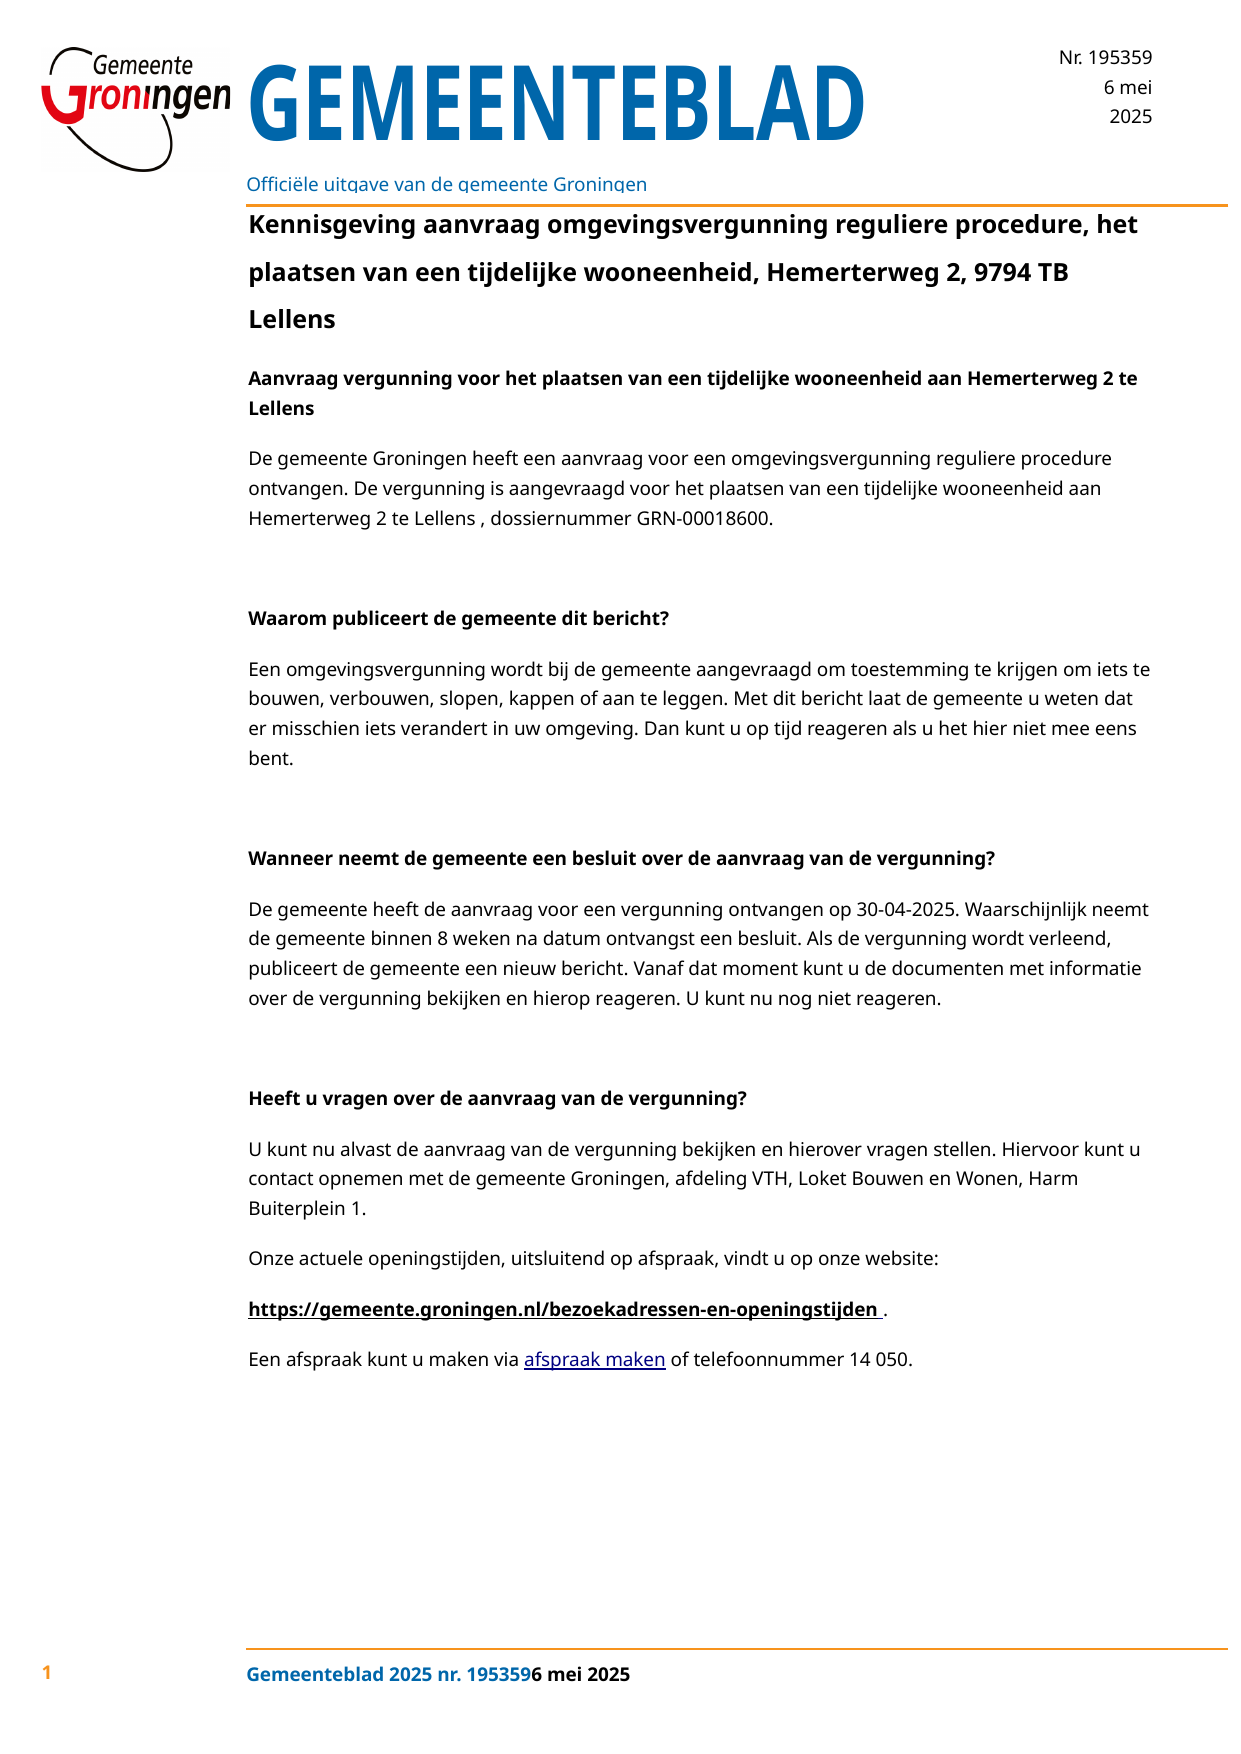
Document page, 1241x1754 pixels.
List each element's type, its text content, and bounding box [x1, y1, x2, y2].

text Aanvraag vergunning voor het plaatsen van een tijdelijke wooneenheid aan Hemerterweg 2 te Lellens [248, 366, 1152, 421]
text De gemeente Groningen heeft een aanvraag voor een omgevingsvergunning reguliere procedure ontvangen. De vergunning is aangevraagd voor het plaatsen van een tijdelijke wooneenheid aan Hemerterweg 2 te Lellens , dossiernummer GRN-00018600. [248, 446, 1152, 530]
text https://gemeente.groningen.nl/bezoekadressen-en-openingstijden . [248, 1296, 1152, 1322]
text Heeft u vragen over de aanvraag van de vergunning? [248, 1086, 1152, 1111]
text Kennisgeving aanvraag omgevingsvergunning reguliere procedure, het plaatsen van een tijdelijke wooneenheid, Hemerterweg 2, 9794 TB Lellens [248, 207, 1152, 336]
text Onze actuele openingstijden, uitsluitend op afspraak, vindt u op onze website: [248, 1246, 1152, 1271]
text Wanneer neemt de gemeente een besluit over de aanvraag van de vergunning? [248, 846, 1152, 871]
text Een omgevingsvergunning wordt bij de gemeente aangevraagd om toestemming te krijgen om iets te bouwen, verbouwen, slopen, kappen of aan te leggen. Met dit bericht laat de gemeente u weten dat er misschien iets verandert in uw omgeving. Dan kunt u op tijd reageren als u het hier niet mee eens bent. [248, 656, 1152, 770]
text Een afspraak kunt u maken via afspraak maken of telefoonnummer 14 050. [248, 1346, 1152, 1372]
text U kunt nu alvast de aanvraag van de vergunning bekijken en hierover vragen stellen. Hiervoor kunt u contact opnemen met de gemeente Groningen, afdeling VTH, Loket Bouwen en Wonen, Harm Buiterplein 1. [248, 1136, 1152, 1221]
text De gemeente heeft de aanvraag voor een vergunning ontvangen op 30-04-2025. Waarschijnlijk neemt de gemeente binnen 8 weken na datum ontvangst een besluit. Als de vergunning wordt verleend, publiceert de gemeente een nieuw bericht. Vanaf dat moment kunt u de documenten met informatie over de vergunning bekijken en hierop reageren. U kunt nu nog niet reageren. [248, 896, 1152, 1010]
picture [41, 47, 231, 172]
text Waarom publiceert de gemeente dit bericht? [248, 606, 1152, 631]
